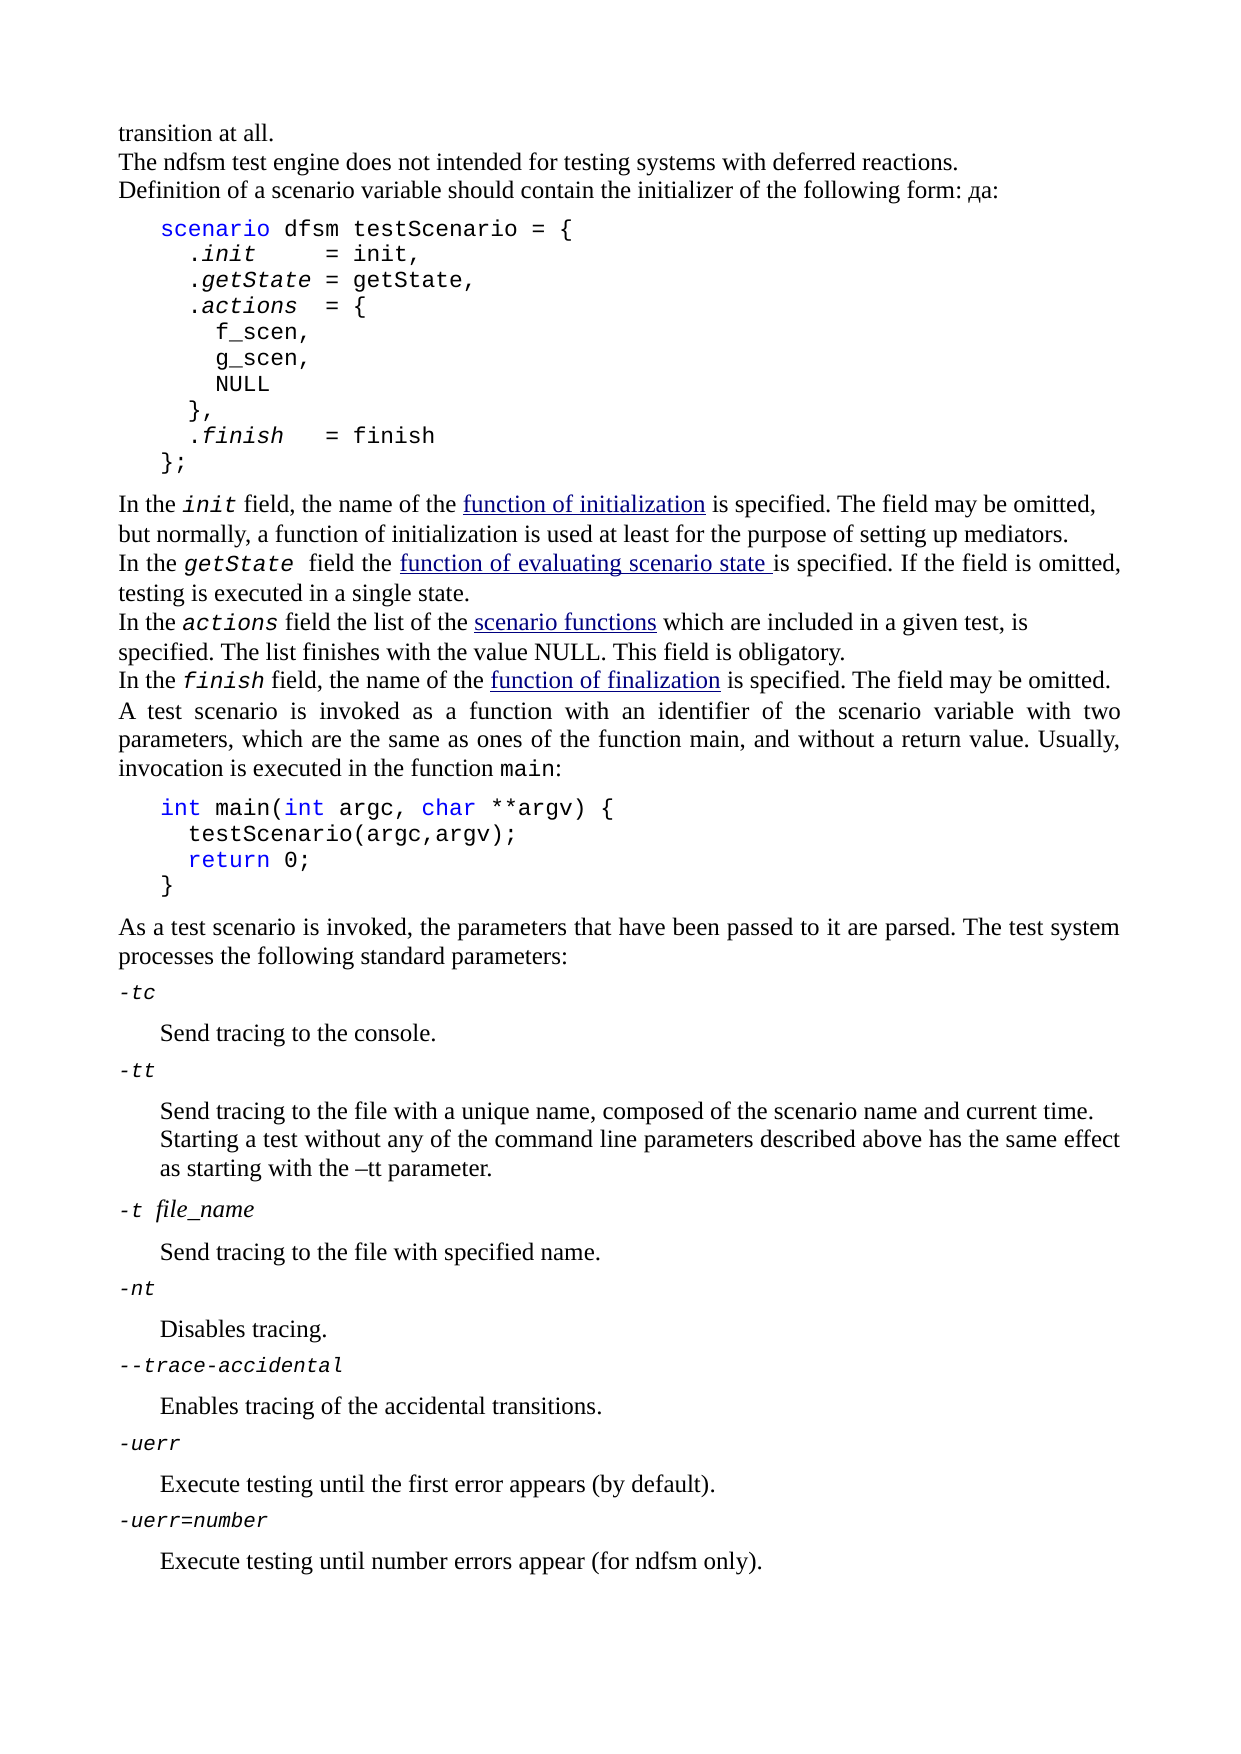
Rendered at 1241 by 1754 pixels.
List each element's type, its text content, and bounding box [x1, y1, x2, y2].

text transition at all. [118, 118, 1122, 147]
text Definition of a scenario variable should contain the initializer of the following form: да: [118, 176, 1122, 204]
text In the getState field the function of evaluating scenario state is specified. If the field is omitted, testing is executed in a single state. [118, 548, 1122, 607]
text -tc [118, 982, 1122, 1006]
text -uerr=number [118, 1510, 1122, 1534]
text Send tracing to the file with specified name. [159, 1237, 1122, 1265]
text int main(int argc, char **argv) { testScenario(argc,argv); return 0; } [160, 796, 1122, 900]
text A test scenario is invoked as a function with an identifier of the scenario variable with two parameters, which are the same as ones of the function main, and without a return value. Usually, invocation is executed in the function main: [118, 696, 1122, 783]
text -t file_name [118, 1194, 1122, 1224]
text The ndfsm test engine does not intended for testing systems with deferred reactions. [118, 147, 1122, 176]
text Starting a test without any of the command line parameters described above has the same effect as starting with the –tt parameter. [159, 1124, 1122, 1182]
text Disables tracing. [159, 1314, 1122, 1343]
text specified. The list finishes with the value NULL. This field is obligatory. [118, 637, 1122, 666]
text Enables tracing of the accidental transitions. [159, 1391, 1122, 1420]
text Execute testing until number errors appear (for ndfsm only). [159, 1546, 1122, 1575]
text --trace-accidental [118, 1355, 1122, 1379]
text Send tracing to the console. [159, 1018, 1122, 1047]
text As a test scenario is invoked, the parameters that have been passed to it are parsed. The test system processes the following standard parameters: [118, 912, 1122, 970]
text In the actions field the list of the scenario functions which are included in a given test, is [118, 607, 1122, 637]
text Send tracing to the file with a unique name, composed of the scenario name and current time. [159, 1096, 1122, 1124]
text -tt [118, 1060, 1122, 1083]
text In the finish field, the name of the function of finalization is specified. The field may be omitted. [118, 666, 1122, 696]
text -nt [118, 1278, 1122, 1302]
text In the init field, the name of the function of initialization is specified. The field may be omitted, [118, 489, 1122, 519]
text scenario dfsm testScenario = { .init = init, .getState = getState, .actions = { f_scen, g_scen, NULL }, .finish = finish }; [160, 217, 1122, 476]
text but normally, a function of initialization is used at least for the purpose of setting up mediators. [118, 519, 1122, 548]
text -uerr [118, 1433, 1122, 1456]
text Execute testing until the first error appears (by default). [159, 1469, 1122, 1498]
